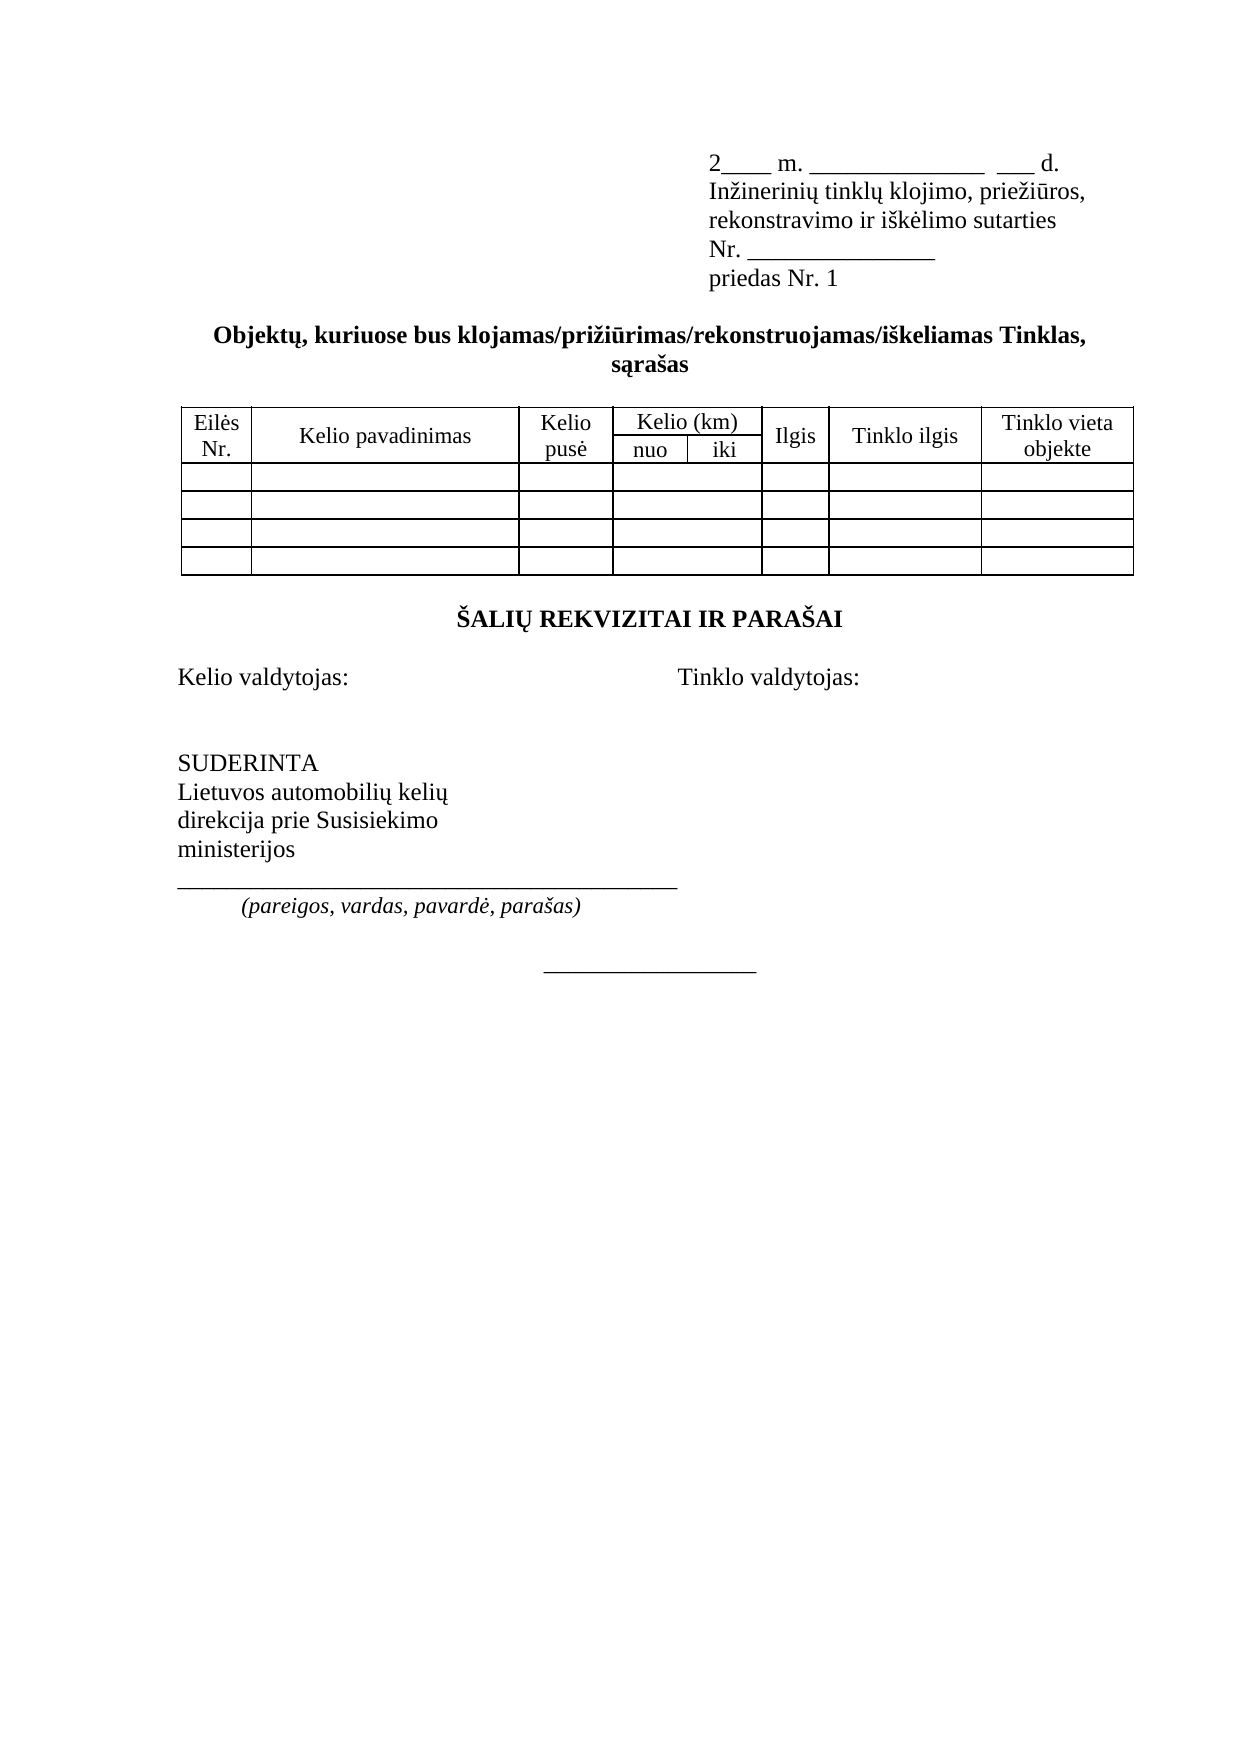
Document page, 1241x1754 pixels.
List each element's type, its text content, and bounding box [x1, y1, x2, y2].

text SUDERINTA [177, 748, 1122, 777]
table_cell [982, 464, 986, 490]
table_cell [982, 492, 986, 518]
text Nr. _______________ [177, 234, 1122, 263]
table_cell [977, 464, 981, 490]
table_cell [252, 492, 256, 518]
table_cell nuo [683, 436, 687, 462]
table_header Kelio pavadinimas [252, 408, 518, 462]
table_cell [824, 492, 828, 518]
text priedas Nr. 1 [177, 263, 1122, 291]
text rekonstravimo ir iškėlimo sutarties [177, 205, 1122, 234]
table_cell [977, 548, 981, 574]
text Kelio valdytojas: Tinklo valdytojas: [177, 662, 1122, 690]
table_header Tinklo vieta objekte [982, 408, 1133, 462]
text _________________ [177, 947, 1122, 976]
table_cell [182, 520, 186, 546]
table_cell [977, 492, 981, 518]
table_cell [247, 520, 251, 546]
table_header Kelio pusė [520, 408, 612, 462]
table_cell [1129, 492, 1133, 518]
table_cell [252, 520, 256, 546]
text Inžinerinių tinklų klojimo, priežiūros, [177, 176, 1122, 205]
table_cell [982, 520, 986, 546]
table_cell [1129, 548, 1133, 574]
table_cell [824, 520, 828, 546]
table_cell [977, 520, 981, 546]
table_cell [824, 464, 828, 490]
table_header Tinklo ilgis [830, 408, 981, 462]
table_cell [252, 548, 256, 574]
table_header Eilės Nr. [182, 408, 251, 462]
text (pareigos, vardas, pavardė, parašas) [241, 892, 1122, 918]
text Objektų, kuriuose bus klojamas/prižiūrimas/rekonstruojamas/iškeliamas Tinklas, sąrašas [177, 320, 1122, 378]
text Lietuvos automobilių kelių direkcija prie Susisiekimo ministerijos [177, 777, 478, 863]
table_cell [1129, 520, 1133, 546]
table_cell [247, 548, 251, 574]
text ŠALIŲ REKVIZITAI IR PARAŠAI [177, 604, 1122, 633]
table_cell [252, 464, 256, 490]
table_cell [182, 464, 186, 490]
table_cell [247, 492, 251, 518]
table_cell [182, 548, 186, 574]
table_header Ilgis [763, 408, 828, 462]
table_cell [982, 548, 986, 574]
table_cell [247, 464, 251, 490]
table_cell [1129, 464, 1133, 490]
table_cell [182, 492, 186, 518]
text _ [177, 863, 1122, 892]
text 2____ m. ______________ ___ d. [177, 148, 1122, 176]
table_cell [824, 548, 828, 574]
